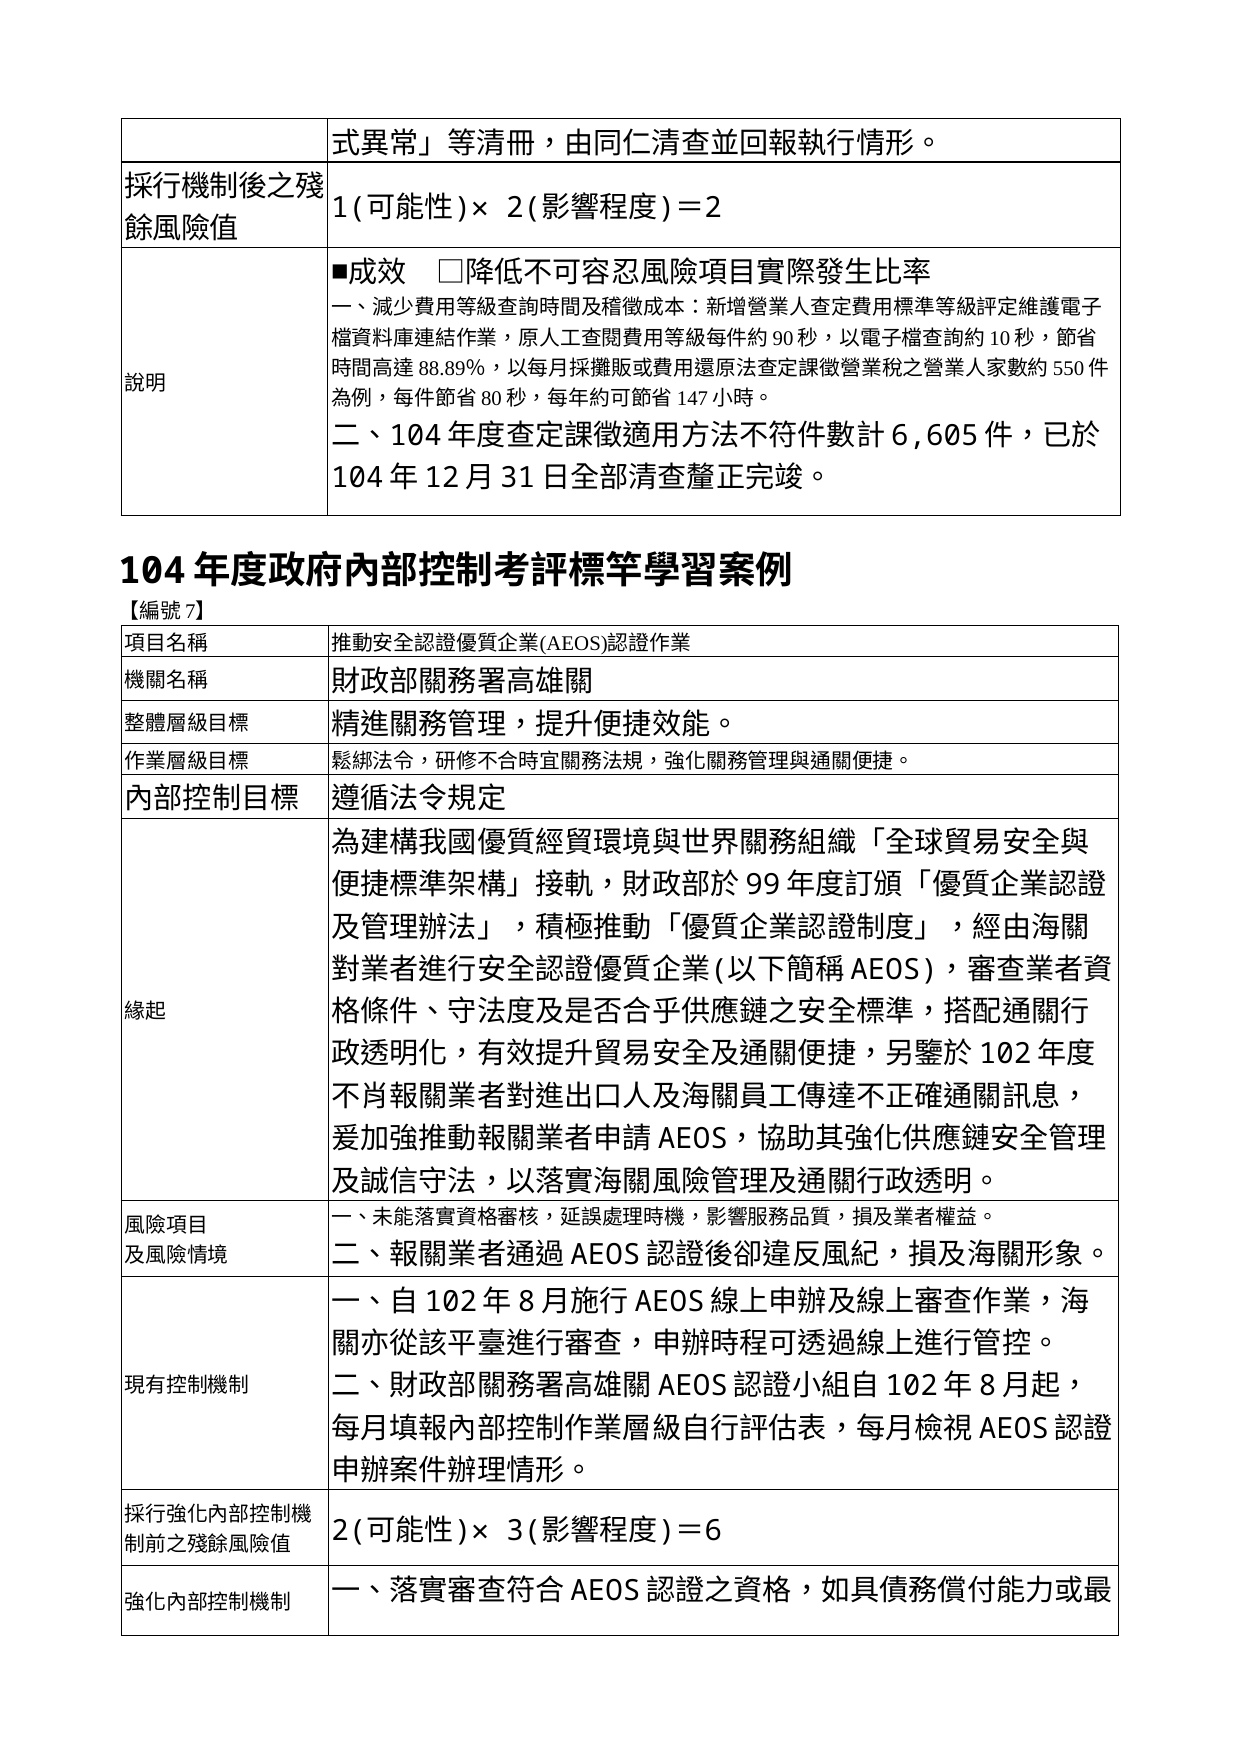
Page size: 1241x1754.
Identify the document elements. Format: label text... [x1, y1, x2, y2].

table_cell 整體層級目標 [122, 701, 328, 743]
table_cell 風險項目 及風險情境 [122, 1201, 328, 1276]
table_cell 遵循法令規定 [329, 775, 1118, 817]
table_header 推動安全認證優質企業(AEOS)認證作業 [329, 626, 1118, 656]
table_cell ■成效 □降低不可容忍風險項目實際發生比率 一、減少費用等級查詢時間及稽徵成本：新增營業人查定費用標準等級評定維護電子檔資料庫連結作業，原人工查閱費用等級每件約90秒，以電子檔查詢約10秒，節省時間高達88.89％，以每月採攤販或費用還原法查定課徵營業稅之營業人家數約550件為例，每件節省80秒，每年約可節省147小時。 二、104年度查定課徵適用方法不符件數計6,605件，已於104年12月31日全部清查釐正完竣。 [328, 248, 1120, 515]
table_header 項目名稱 [122, 626, 328, 656]
table_cell 機關名稱 [122, 657, 328, 699]
table_cell 作業層級目標 [122, 744, 328, 774]
table_cell 一、落實審查符合AEOS認證之資格，如具債務償付能力或最 [329, 1566, 1118, 1635]
table_cell 內部控制目標 [122, 775, 328, 817]
text 104年度政府內部控制考評標竿學習案例 [118, 540, 1122, 595]
table_cell 現有控制機制 [122, 1277, 328, 1489]
table_cell 說明 [122, 248, 327, 515]
table_cell 強化內部控制機制 [122, 1566, 328, 1635]
table_cell 一、未能落實資格審核，延誤處理時機，影響服務品質，損及業者權益。 二、報關業者通過AEOS認證後卻違反風紀，損及海關形象。 [329, 1201, 1118, 1276]
table_cell [122, 119, 327, 161]
table_cell 為建構我國優質經貿環境與世界關務組織「全球貿易安全與便捷標準架構」接軌，財政部於99年度訂頒「優質企業認證及管理辦法」，積極推動「優質企業認證制度」，經由海關對業者進行安全認證優質企業(以下簡稱AEOS)，審查業者資格條件、守法度及是否合乎供應鏈之安全標準，搭配通關行政透明化，有效提升貿易安全及通關便捷，另鑒於102年度不肖報關業者對進出口人及海關員工傳達不正確通關訊息，爰加強推動報關業者申請AEOS，協助其強化供應鏈安全管理及誠信守法，以落實海關風險管理及通關行政透明。 [329, 819, 1118, 1199]
table_cell 精進關務管理，提升便捷效能。 [329, 701, 1118, 743]
table_cell 1(可能性)✕ 2(影響程度)＝2 [328, 163, 1120, 247]
table_cell 緣起 [122, 819, 328, 1199]
table_cell 式異常」等清冊，由同仁清查並回報執行情形。 [328, 119, 1120, 161]
table_cell 財政部關務署高雄關 [329, 657, 1118, 699]
table_cell 採行機制後之殘餘風險值 [122, 163, 327, 247]
text 【編號7】 [118, 595, 1122, 625]
table_cell 一、自102年8月施行AEOS線上申辦及線上審查作業，海關亦從該平臺進行審查，申辦時程可透過線上進行管控。 二、財政部關務署高雄關AEOS認證小組自102年8月起，每月填報內部控制作業層級自行評估表，每月檢視AEOS認證申辦案件辦理情形。 [329, 1277, 1118, 1489]
table_cell 採行強化內部控制機制前之殘餘風險值 [122, 1490, 328, 1565]
table_cell 鬆綁法令，研修不合時宜關務法規，強化關務管理與通關便捷。 [329, 744, 1118, 774]
table_cell 2(可能性)✕ 3(影響程度)＝6 [329, 1490, 1118, 1565]
